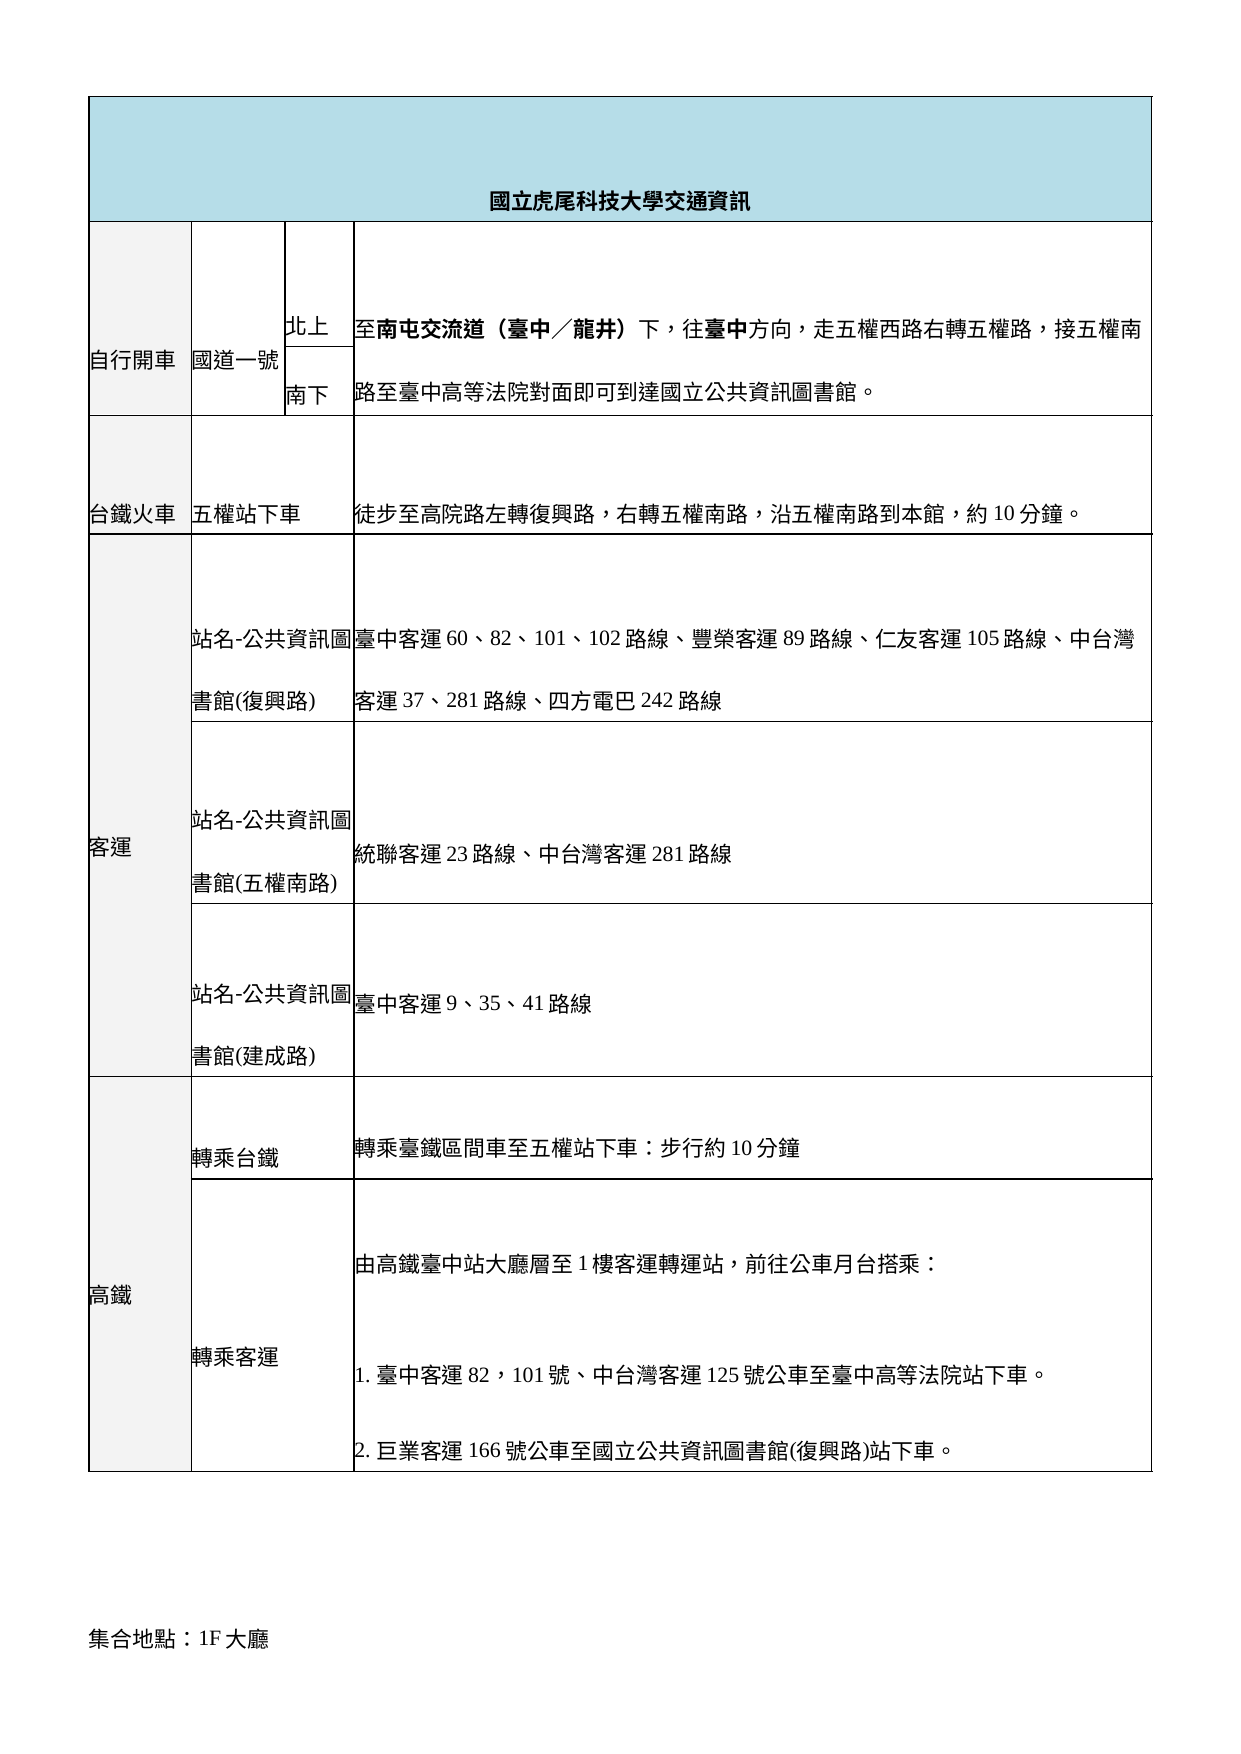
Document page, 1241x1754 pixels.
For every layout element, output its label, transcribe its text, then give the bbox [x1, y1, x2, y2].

table_cell 五權站下車 [192, 416, 353, 533]
table_cell 轉乘台鐵 [192, 1077, 353, 1178]
table_cell 由高鐵臺中站大廳層至1樓客運轉運站，前往公車月台搭乘： 1. 臺中客運82，101號、中台灣客運125號公車至臺中高等法院站下車。 2. 巨業客運166號公車至國立公共資訊圖書館(復興路)站下車。 [355, 1180, 1151, 1471]
table_cell 至南屯交流道（臺中／龍井）下，往臺中方向，走五權西路右轉五權路，接五權南路至臺中高等法院對面即可到達國立公共資訊圖書館。 [355, 222, 1151, 414]
table_cell 站名-公共資訊圖書館(五權南路) [192, 722, 353, 903]
table_cell 轉乘客運 [192, 1180, 353, 1471]
table_header 國立虎尾科技大學交通資訊 [90, 97, 1151, 221]
table_cell 臺中客運60、82、101、102路線、豐榮客運89路線、仁友客運105路線、中台灣客運37、281路線、四方電巴242路線 [355, 535, 1151, 721]
table_cell 北上 [286, 222, 353, 346]
table_cell 徒步至高院路左轉復興路，右轉五權南路，沿五權南路到本館，約10分鐘。 [355, 416, 1151, 533]
table_cell 自行開車 [90, 222, 191, 414]
table_cell 臺中客運9、35、41路線 [355, 904, 1151, 1076]
text 集合地點：1F大廳 [89, 1596, 1152, 1658]
table_cell 統聯客運23路線、中台灣客運281路線 [355, 722, 1151, 903]
table_cell 台鐵火車 [90, 416, 191, 533]
table_cell 高鐵 [90, 1077, 191, 1471]
table_cell 客運 [90, 535, 191, 1076]
table_cell 南下 [286, 347, 353, 414]
table_cell 國道一號 [192, 222, 284, 414]
table_cell 站名-公共資訊圖書館(復興路) [192, 535, 353, 721]
table_cell 轉乘臺鐵區間車至五權站下車：步行約10分鐘 [355, 1077, 1151, 1178]
table_cell 站名-公共資訊圖書館(建成路) [192, 904, 353, 1076]
